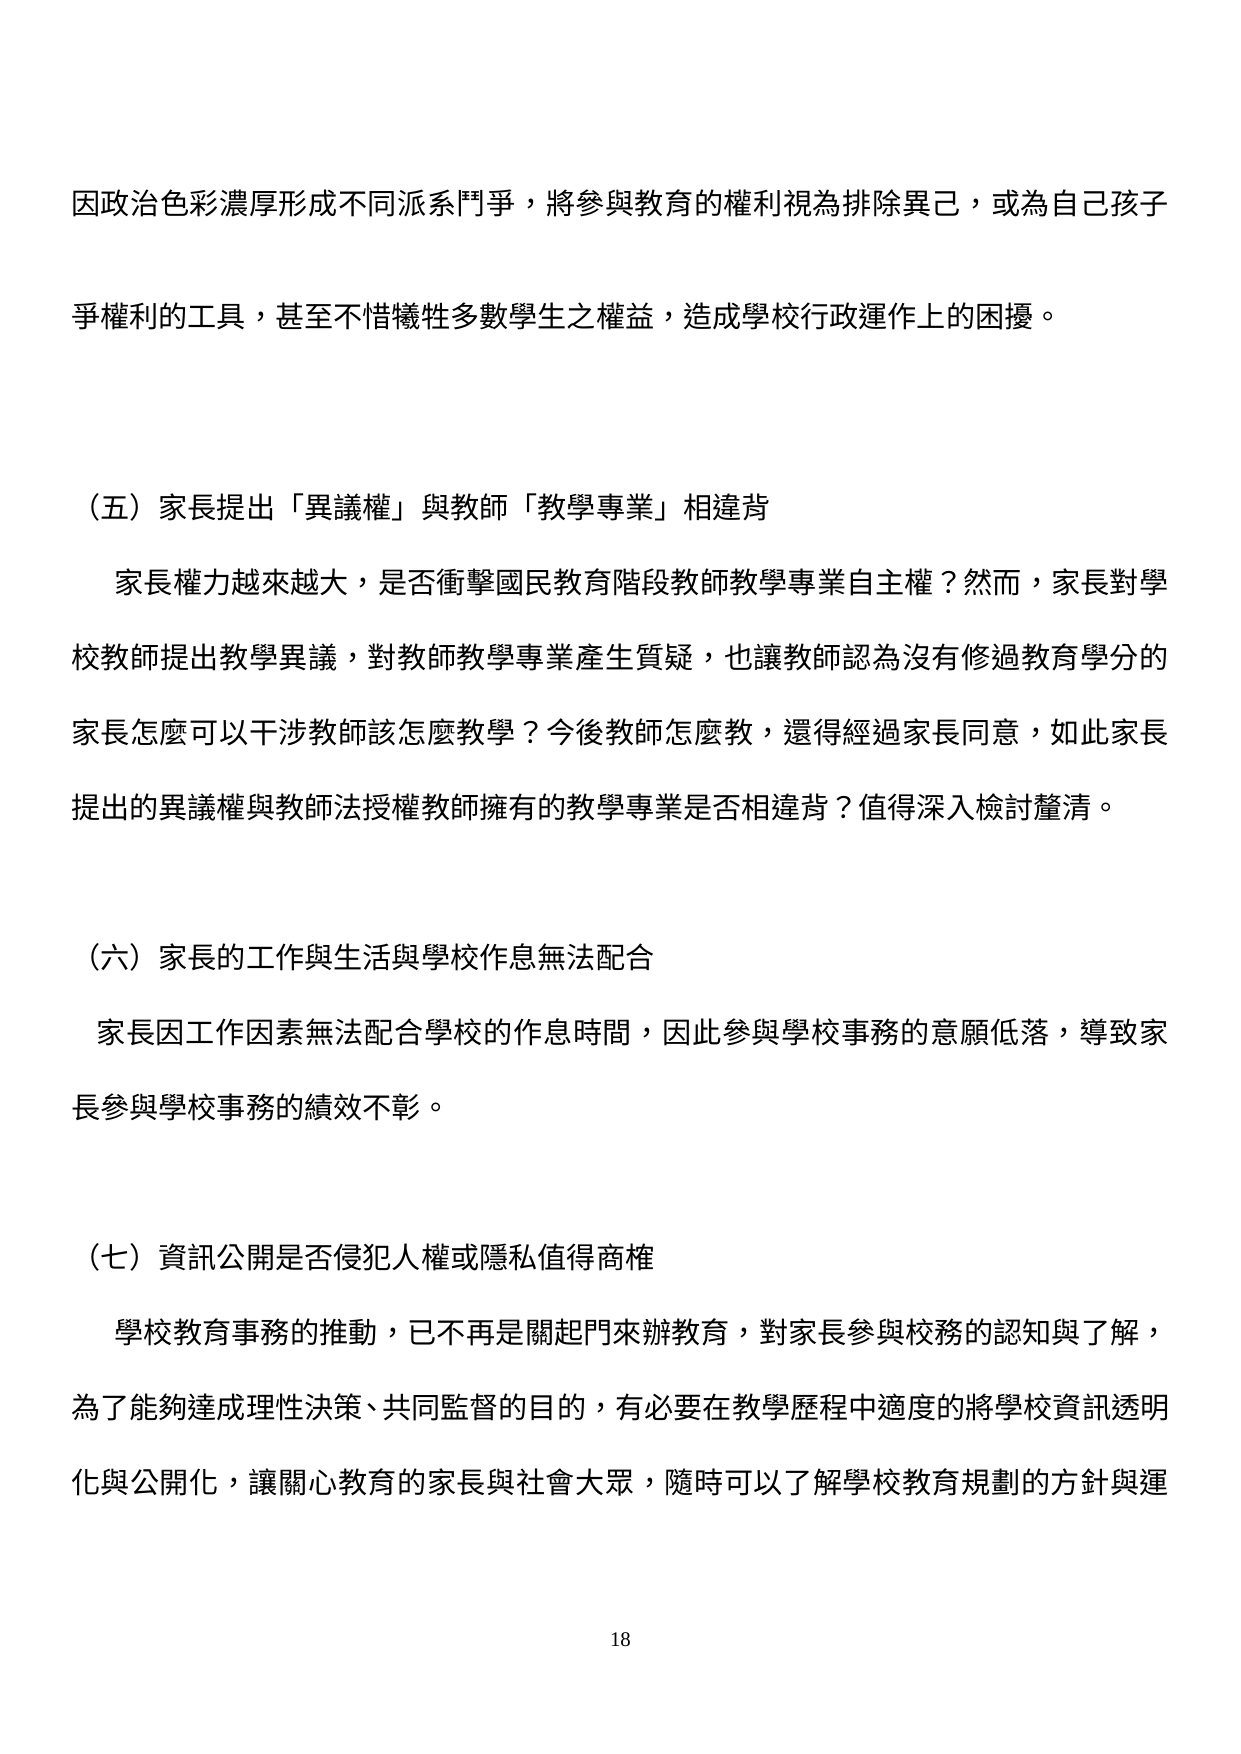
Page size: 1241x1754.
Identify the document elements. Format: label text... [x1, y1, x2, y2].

text 因政治色彩濃厚形成不同派系鬥爭，將參與教育的權利視為排除異己，或為自己孩子爭權利的工具，甚至不惜犧牲多數學生之權益，造成學校行政運作上的困擾。 [71, 164, 1169, 352]
text 家長權力越來越大，是否衝擊國民教育階段教師教學專業自主權？然而，家長對學校教師提出教學異議，對教師教學專業產生質疑，也讓教師認為沒有修過教育學分的家長怎麼可以干涉教師該怎麼教學？今後教師怎麼教，還得經過家長同意，如此家長提出的異議權與教師法授權教師擁有的教學專業是否相違背？值得深入檢討釐清。 [71, 543, 1169, 843]
text 家長因工作因素無法配合學校的作息時間，因此參與學校事務的意願低落，導致家長參與學校事務的績效不彰。 [71, 993, 1169, 1143]
text （七）資訊公開是否侵犯人權或隱私值得商榷 [71, 1218, 1169, 1293]
text （六）家長的工作與生活與學校作息無法配合 [71, 918, 1169, 993]
text （五）家長提出「異議權」與教師「教學專業」相違背 [71, 468, 1169, 543]
text 學校教育事務的推動，已不再是關起門來辦教育，對家長參與校務的認知與了解，為了能夠達成理性決策、共同監督的目的，有必要在教學歷程中適度的將學校資訊透明化與公開化，讓關心教育的家長與社會大眾，隨時可以了解學校教育規劃的方針與運 [71, 1293, 1169, 1518]
